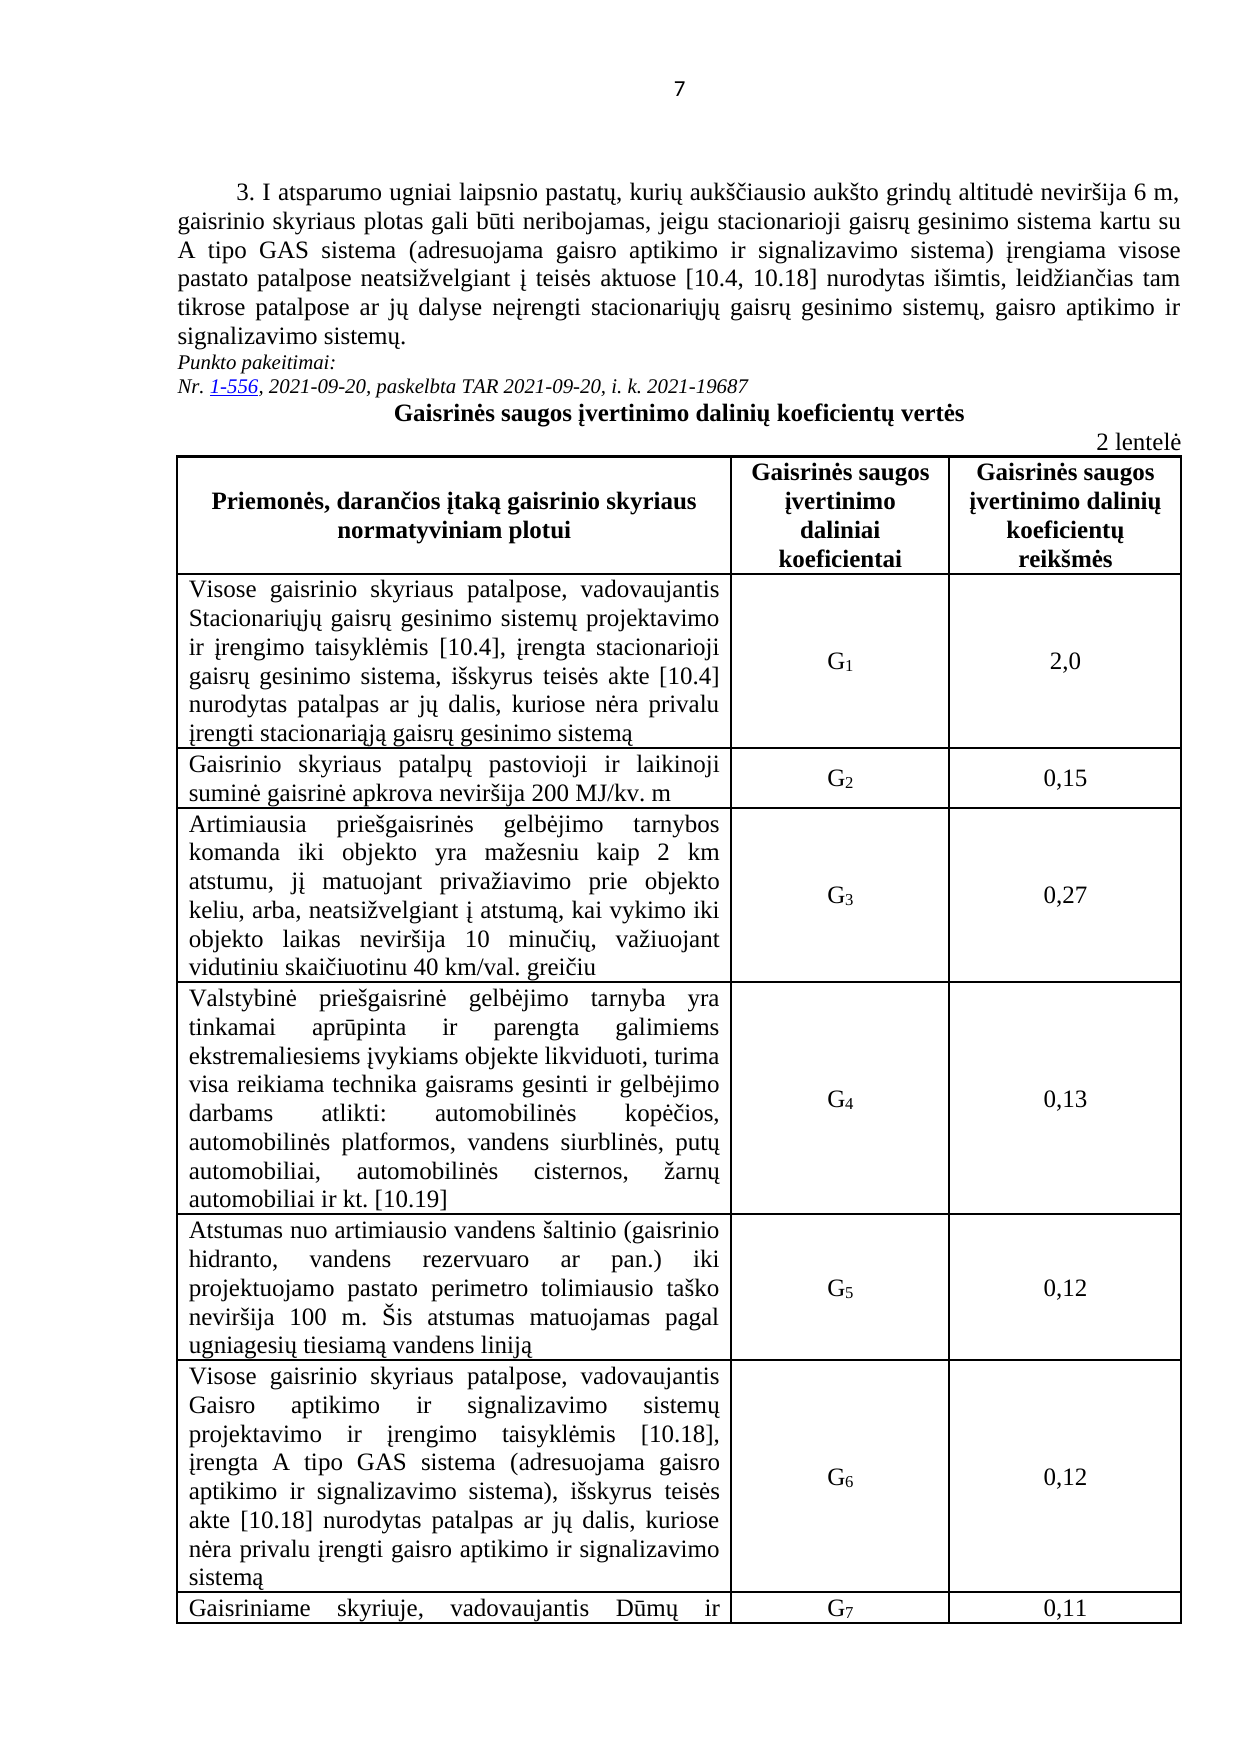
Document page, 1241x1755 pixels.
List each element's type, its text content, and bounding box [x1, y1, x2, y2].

text 2 lentelė [177, 427, 1181, 455]
table_cell G4 [732, 983, 948, 1213]
table_cell Visose gaisrinio skyriaus patalpose, vadovaujantis Gaisro aptikimo ir signalizavimo sistemų projektavimo ir įrengimo taisyklėmis [10.18], įrengta A tipo GAS sistema (adresuojama gaisro aptikimo ir signalizavimo sistema), išskyrus teisės akte [10.18] nurodytas patalpas ar jų dalis, kuriose nėra privalu įrengti gaisro aptikimo ir signalizavimo sistemą [178, 1361, 730, 1591]
table_cell 0,11 [950, 1593, 1180, 1622]
text Nr. 1-556, 2021-09-20, paskelbta TAR 2021-09-20, i. k. 2021-19687 [177, 374, 1181, 398]
table_cell 0,13 [950, 983, 1180, 1213]
table_header Gaisrinės saugos įvertinimo dalinių koeficientų reikšmės [950, 458, 1180, 572]
table_cell G3 [732, 809, 948, 981]
table_cell 0,15 [950, 749, 1180, 807]
table_cell Valstybinė priešgaisrinė gelbėjimo tarnyba yra tinkamai aprūpinta ir parengta galimiems ekstremaliesiems įvykiams objekte likviduoti, turima visa reikiama technika gaisrams gesinti ir gelbėjimo darbams atlikti: automobilinės kopėčios, automobilinės platformos, vandens siurblinės, putų automobiliai, automobilinės cisternos, žarnų automobiliai ir kt. [10.19] [178, 983, 730, 1213]
table_header Priemonės, darančios įtaką gaisrinio skyriaus normatyviniam plotui [178, 458, 730, 572]
table_cell 0,12 [950, 1361, 1180, 1591]
table_cell G6 [732, 1361, 948, 1591]
table_cell Gaisriniame skyriuje, vadovaujantis Dūmų ir [178, 1593, 730, 1622]
table_cell G1 [732, 575, 948, 747]
text Punkto pakeitimai: [177, 350, 1181, 374]
table_cell 0,27 [950, 809, 1180, 981]
table_cell Artimiausia priešgaisrinės gelbėjimo tarnybos komanda iki objekto yra mažesniu kaip 2 km atstumu, jį matuojant privažiavimo prie objekto keliu, arba, neatsižvelgiant į atstumą, kai vykimo iki objekto laikas neviršija 10 minučių, važiuojant vidutiniu skaičiuotinu 40 km/val. greičiu [178, 809, 730, 981]
table_cell Gaisrinio skyriaus patalpų pastovioji ir laikinoji suminė gaisrinė apkrova neviršija 200 MJ/kv. m [178, 749, 730, 807]
table_cell Atstumas nuo artimiausio vandens šaltinio (gaisrinio hidranto, vandens rezervuaro ar pan.) iki projektuojamo pastato perimetro tolimiausio taško neviršija 100 m. Šis atstumas matuojamas pagal ugniagesių tiesiamą vandens liniją [178, 1215, 730, 1359]
table_cell Visose gaisrinio skyriaus patalpose, vadovaujantis Stacionariųjų gaisrų gesinimo sistemų projektavimo ir įrengimo taisyklėmis [10.4], įrengta stacionarioji gaisrų gesinimo sistema, išskyrus teisės akte [10.4] nurodytas patalpas ar jų dalis, kuriose nėra privalu įrengti stacionariąją gaisrų gesinimo sistemą [178, 575, 730, 747]
text 3. I atsparumo ugniai laipsnio pastatų, kurių aukščiausio aukšto grindų altitudė neviršija 6 m, gaisrinio skyriaus plotas gali būti neribojamas, jeigu stacionarioji gaisrų gesinimo sistema kartu su A tipo GAS sistema (adresuojama gaisro aptikimo ir signalizavimo sistema) įrengiama visose pastato patalpose neatsižvelgiant į teisės aktuose [10.4, 10.18] nurodytas išimtis, leidžiančias tam tikrose patalpose ar jų dalyse neįrengti stacionariųjų gaisrų gesinimo sistemų, gaisro aptikimo ir signalizavimo sistemų. [177, 177, 1181, 350]
table_cell G2 [732, 749, 948, 807]
table_cell 2,0 [950, 575, 1180, 747]
table_cell 0,12 [950, 1215, 1180, 1359]
text Gaisrinės saugos įvertinimo dalinių koeficientų vertės [177, 398, 1181, 427]
table_cell G5 [732, 1215, 948, 1359]
table_header Gaisrinės saugos įvertinimo daliniai koeficientai [732, 458, 948, 572]
table_cell G7 [732, 1593, 948, 1622]
